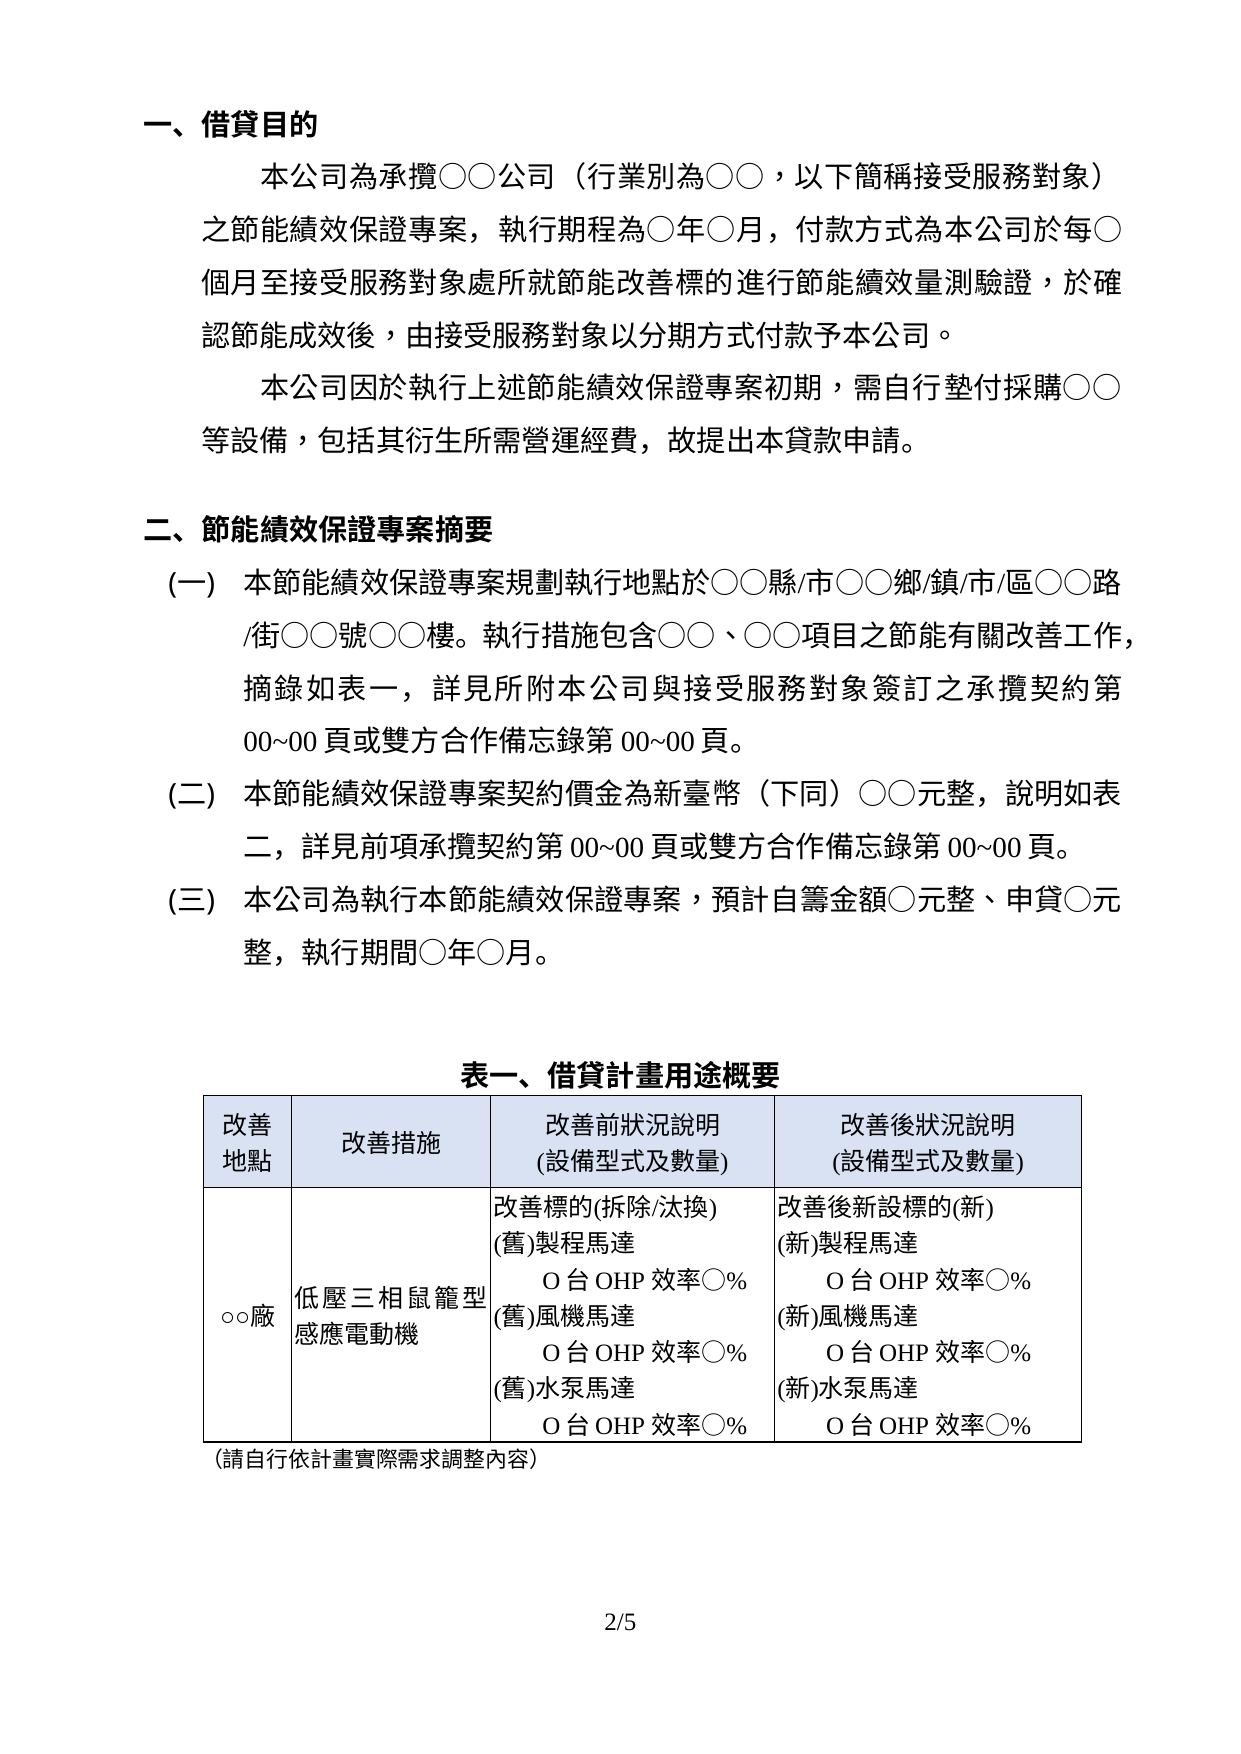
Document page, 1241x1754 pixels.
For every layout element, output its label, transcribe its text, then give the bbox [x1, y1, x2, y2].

table_cell 低壓三相鼠籠型感應電動機 [292, 1188, 490, 1441]
text 表一、借貸計畫用途概要 [118, 1053, 1122, 1095]
list 本節能績效保證專案規劃執行地點於○○縣/市○○鄉/鎮/市/區○○路/街○○號○○樓。執行措施包含○○、○○項目之節能有關改善工作，摘錄如表一，詳見所附本公司與接受服務對象簽訂之承攬契約第00~00頁或雙方合作備忘錄第00~00頁。 [168, 559, 1122, 760]
table_cell 改善標的(拆除/汰換) (舊)製程馬達 O台OHP 效率○% (舊)風機馬達 O台OHP 效率○% (舊)水泵馬達 O台OHP 效率○% [491, 1188, 774, 1441]
text 一、借貸目的 [143, 101, 1122, 143]
table_header 改善後狀況說明 (設備型式及數量) [775, 1096, 1081, 1187]
table_header 改善 地點 [204, 1096, 291, 1187]
text 本公司因於執行上述節能績效保證專案初期，需自行墊付採購○○等設備，包括其衍生所需營運經費，故提出本貸款申請。 [201, 365, 1122, 460]
list 本節能績效保證專案契約價金為新臺幣（下同）○○元整，說明如表二，詳見前項承攬契約第00~00頁或雙方合作備忘錄第00~00頁。 [168, 771, 1122, 866]
table_header 改善措施 [292, 1096, 490, 1187]
text 本公司為承攬○○公司（行業別為○○，以下簡稱接受服務對象）之節能績效保證專案，執行期程為○年○月，付款方式為本公司於每○個月至接受服務對象處所就節能改善標的進行節能續效量測驗證，於確認節能成效後，由接受服務對象以分期方式付款予本公司。 [201, 154, 1122, 354]
table_cell ○○廠 [204, 1188, 291, 1441]
text （請自行依計畫實際需求調整內容） [201, 1442, 1122, 1474]
table_cell 改善後新設標的(新) (新)製程馬達 O台OHP 效率○% (新)風機馬達 O台OHP 效率○% (新)水泵馬達 O台OHP 效率○% [775, 1188, 1081, 1441]
text 二、節能績效保證專案摘要 [143, 507, 1122, 549]
table_header 改善前狀況說明 (設備型式及數量) [491, 1096, 774, 1187]
list 本公司為執行本節能績效保證專案，預計自籌金額○元整、申貸○元整，執行期間○年○月。 [168, 877, 1122, 972]
